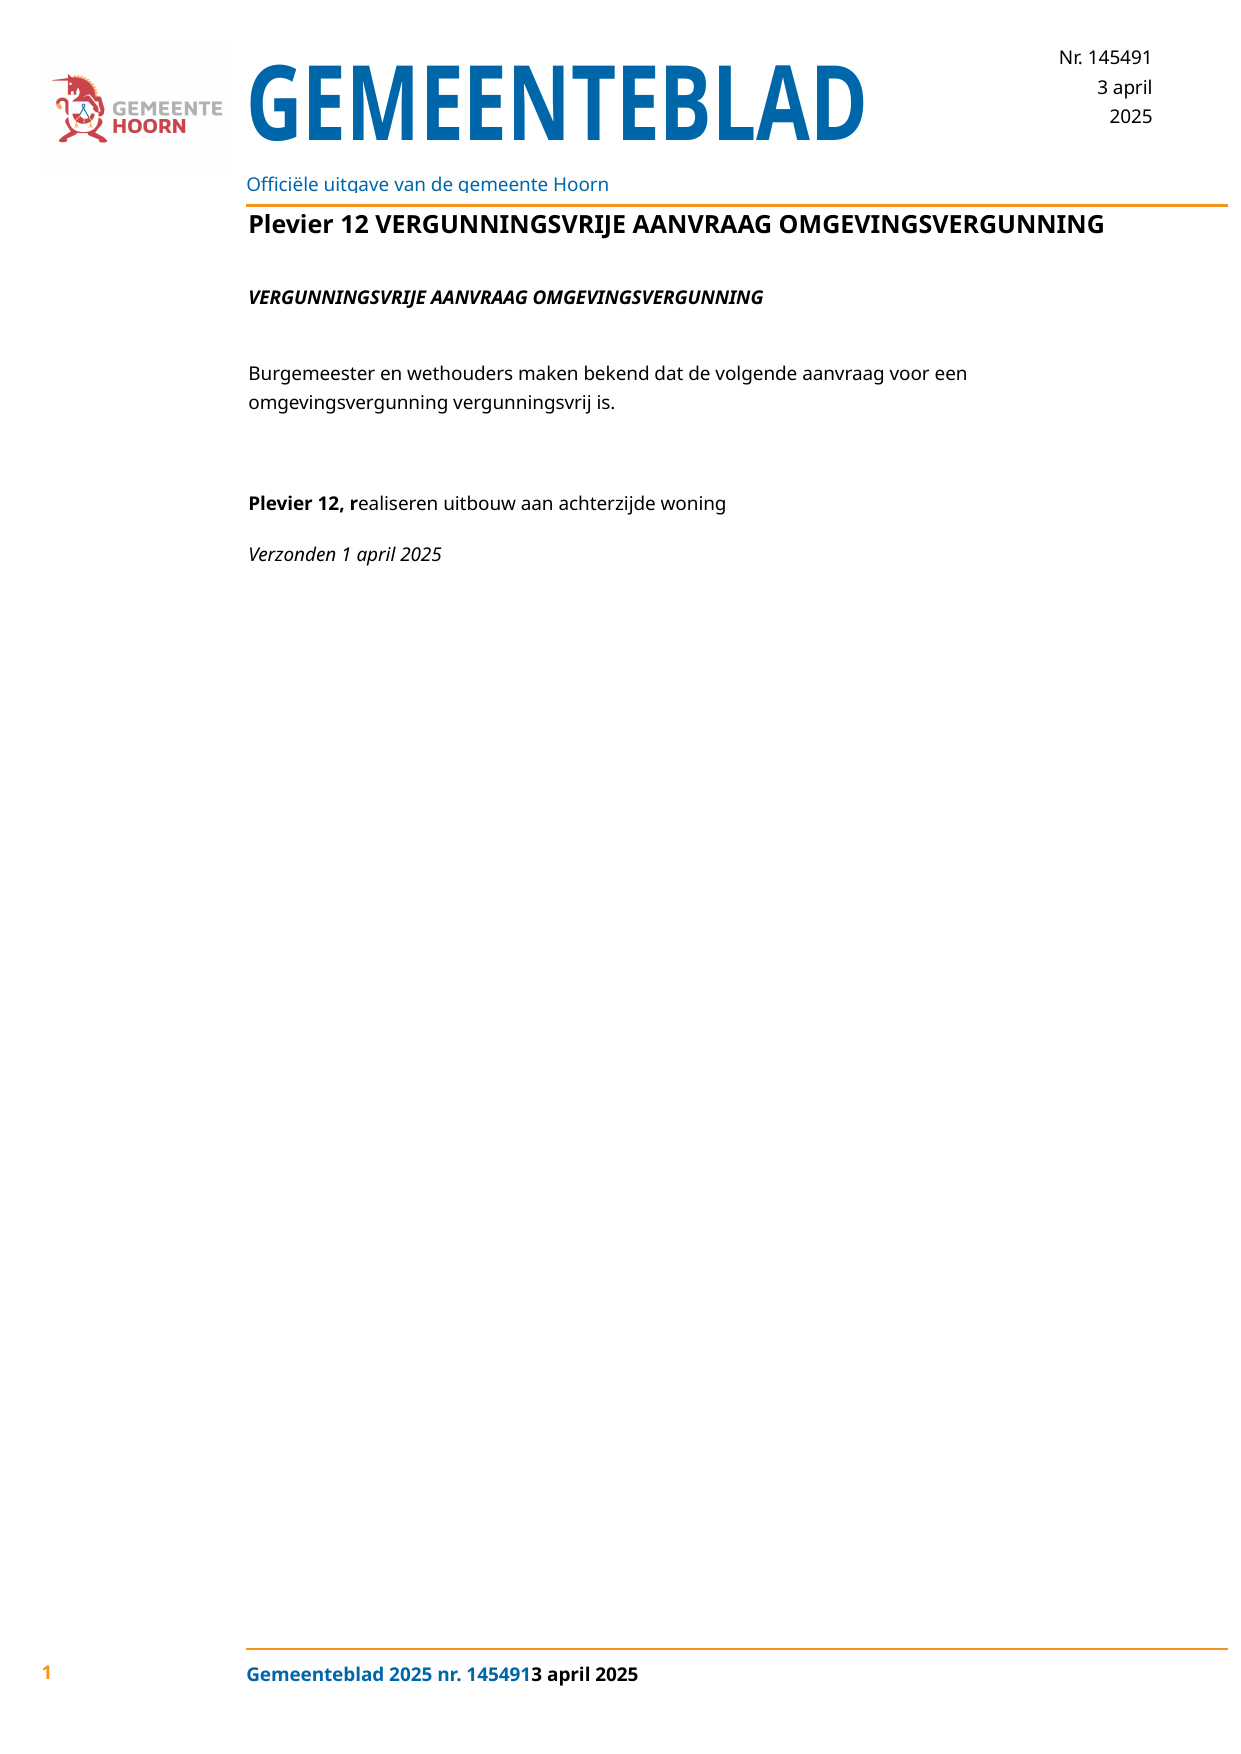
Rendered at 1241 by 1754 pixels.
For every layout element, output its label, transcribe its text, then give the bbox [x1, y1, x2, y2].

text VERGUNNINGSVRIJE AANVRAAG OMGEVINGSVERGUNNING [248, 284, 1152, 309]
text Verzonden 1 april 2025 [248, 541, 1152, 567]
picture [41, 47, 231, 172]
text Plevier 12, realiseren uitbouw aan achterzijde woning [248, 490, 1152, 516]
text Burgemeester en wethouders maken bekend dat de volgende aanvraag voor een omgevingsvergunning vergunningsvrij is. [248, 360, 1152, 415]
text Plevier 12 VERGUNNINGSVRIJE AANVRAAG OMGEVINGSVERGUNNING [248, 207, 1152, 241]
